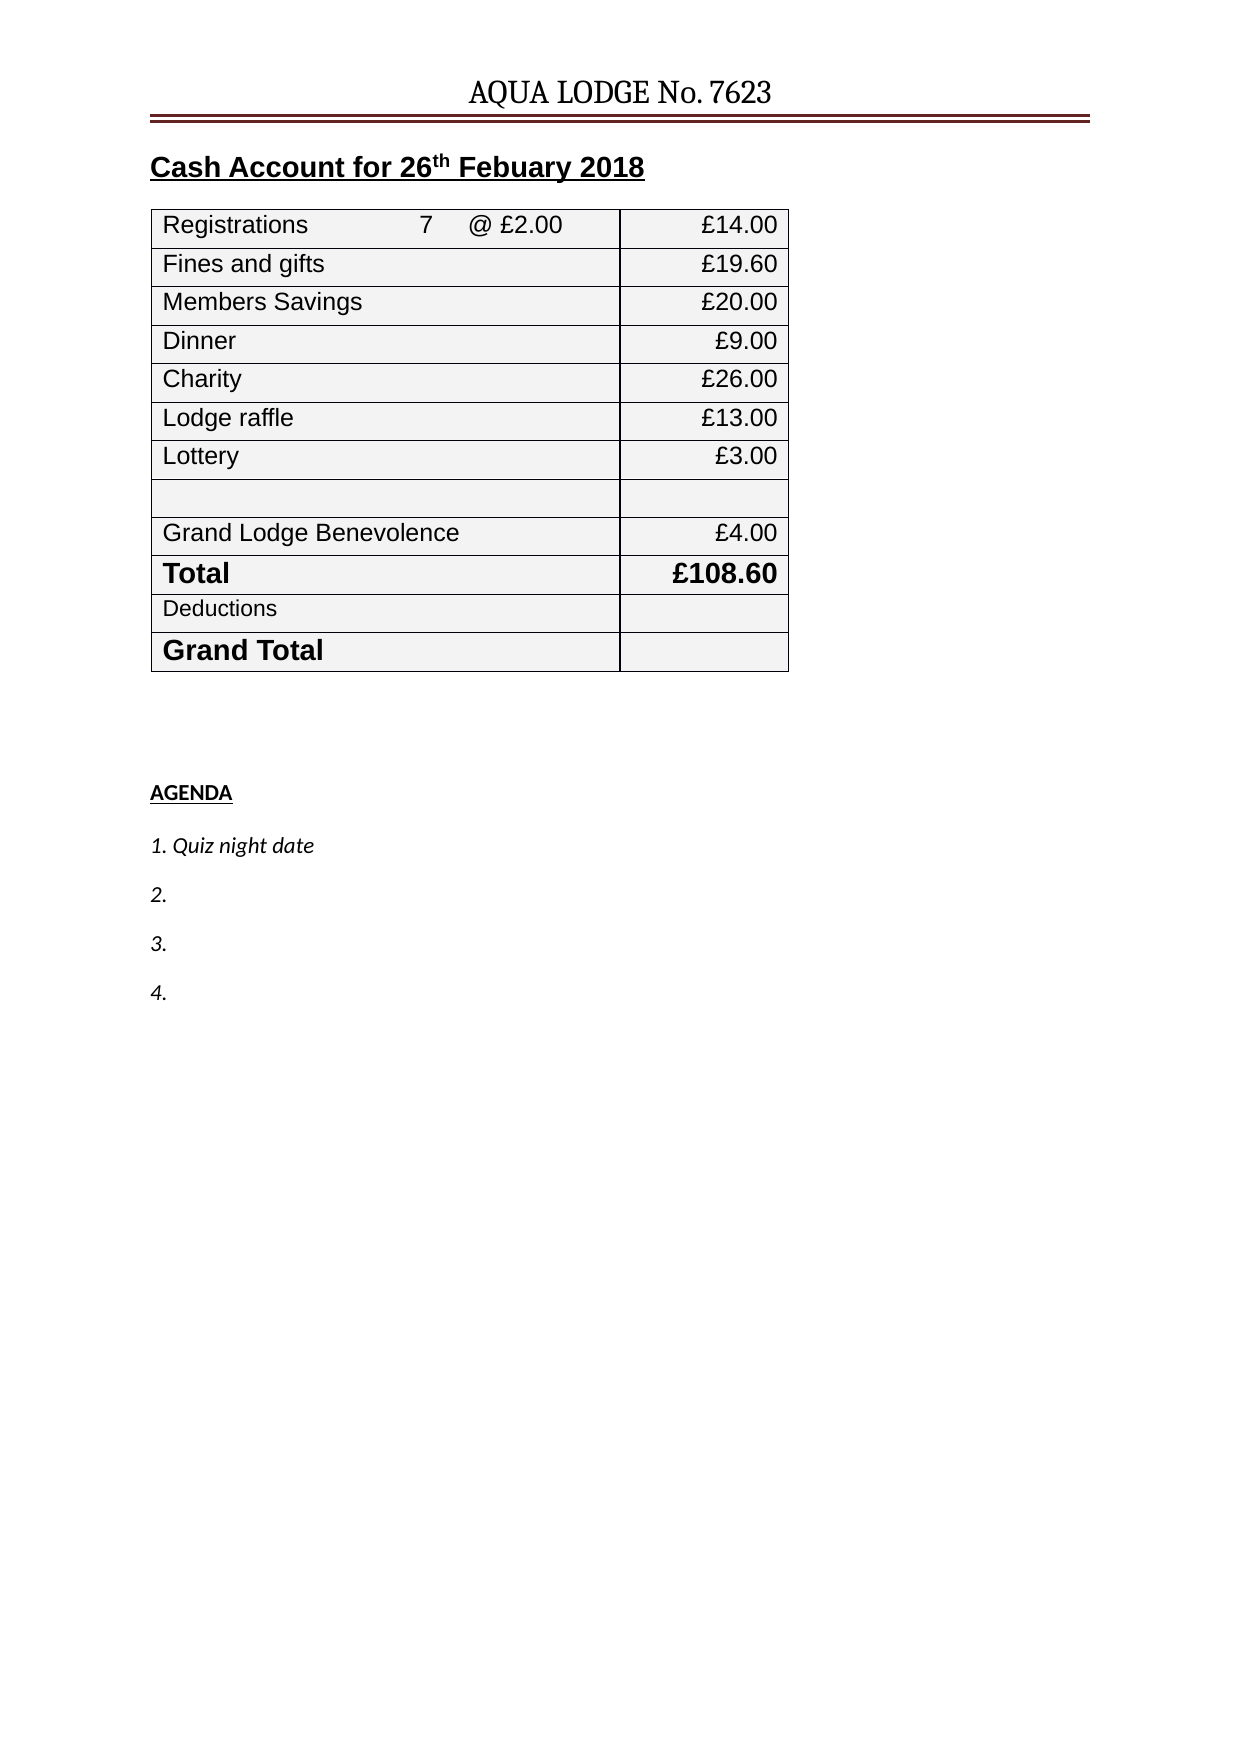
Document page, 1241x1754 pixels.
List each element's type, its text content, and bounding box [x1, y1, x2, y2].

text AGENDA [150, 778, 1090, 807]
table_cell £9.00 [621, 326, 788, 363]
table_header Registrations 7 @ £2.00 [152, 210, 619, 248]
text 3. [150, 929, 1090, 957]
table_cell Dinner [152, 326, 619, 363]
table_cell Fines and gifts [152, 249, 619, 286]
table_cell [621, 595, 788, 632]
table_cell Grand Total [152, 633, 619, 671]
table_cell [152, 480, 619, 517]
table_cell Lodge raffle [152, 403, 619, 440]
table_cell [621, 633, 788, 671]
table_cell £3.00 [621, 441, 788, 478]
table_cell £19.60 [621, 249, 788, 286]
text 4. [150, 978, 1090, 1006]
table_cell Grand Lodge Benevolence [152, 518, 619, 555]
text 1. Quiz night date [150, 832, 1090, 859]
table_header £14.00 [621, 210, 788, 248]
table_cell [621, 480, 788, 517]
table_cell £13.00 [621, 403, 788, 440]
table_cell Total [152, 556, 619, 594]
table_cell £108.60 [621, 556, 788, 594]
text Cash Account for 26th Febuary 2018 [150, 150, 1090, 183]
table_cell Lottery [152, 441, 619, 478]
table_cell £20.00 [621, 287, 788, 325]
text 2. [150, 880, 1090, 908]
table_cell Members Savings [152, 287, 619, 325]
table_cell £26.00 [621, 364, 788, 402]
table_cell £4.00 [621, 518, 788, 555]
table_cell Deductions [152, 595, 619, 632]
table_cell Charity [152, 364, 619, 402]
